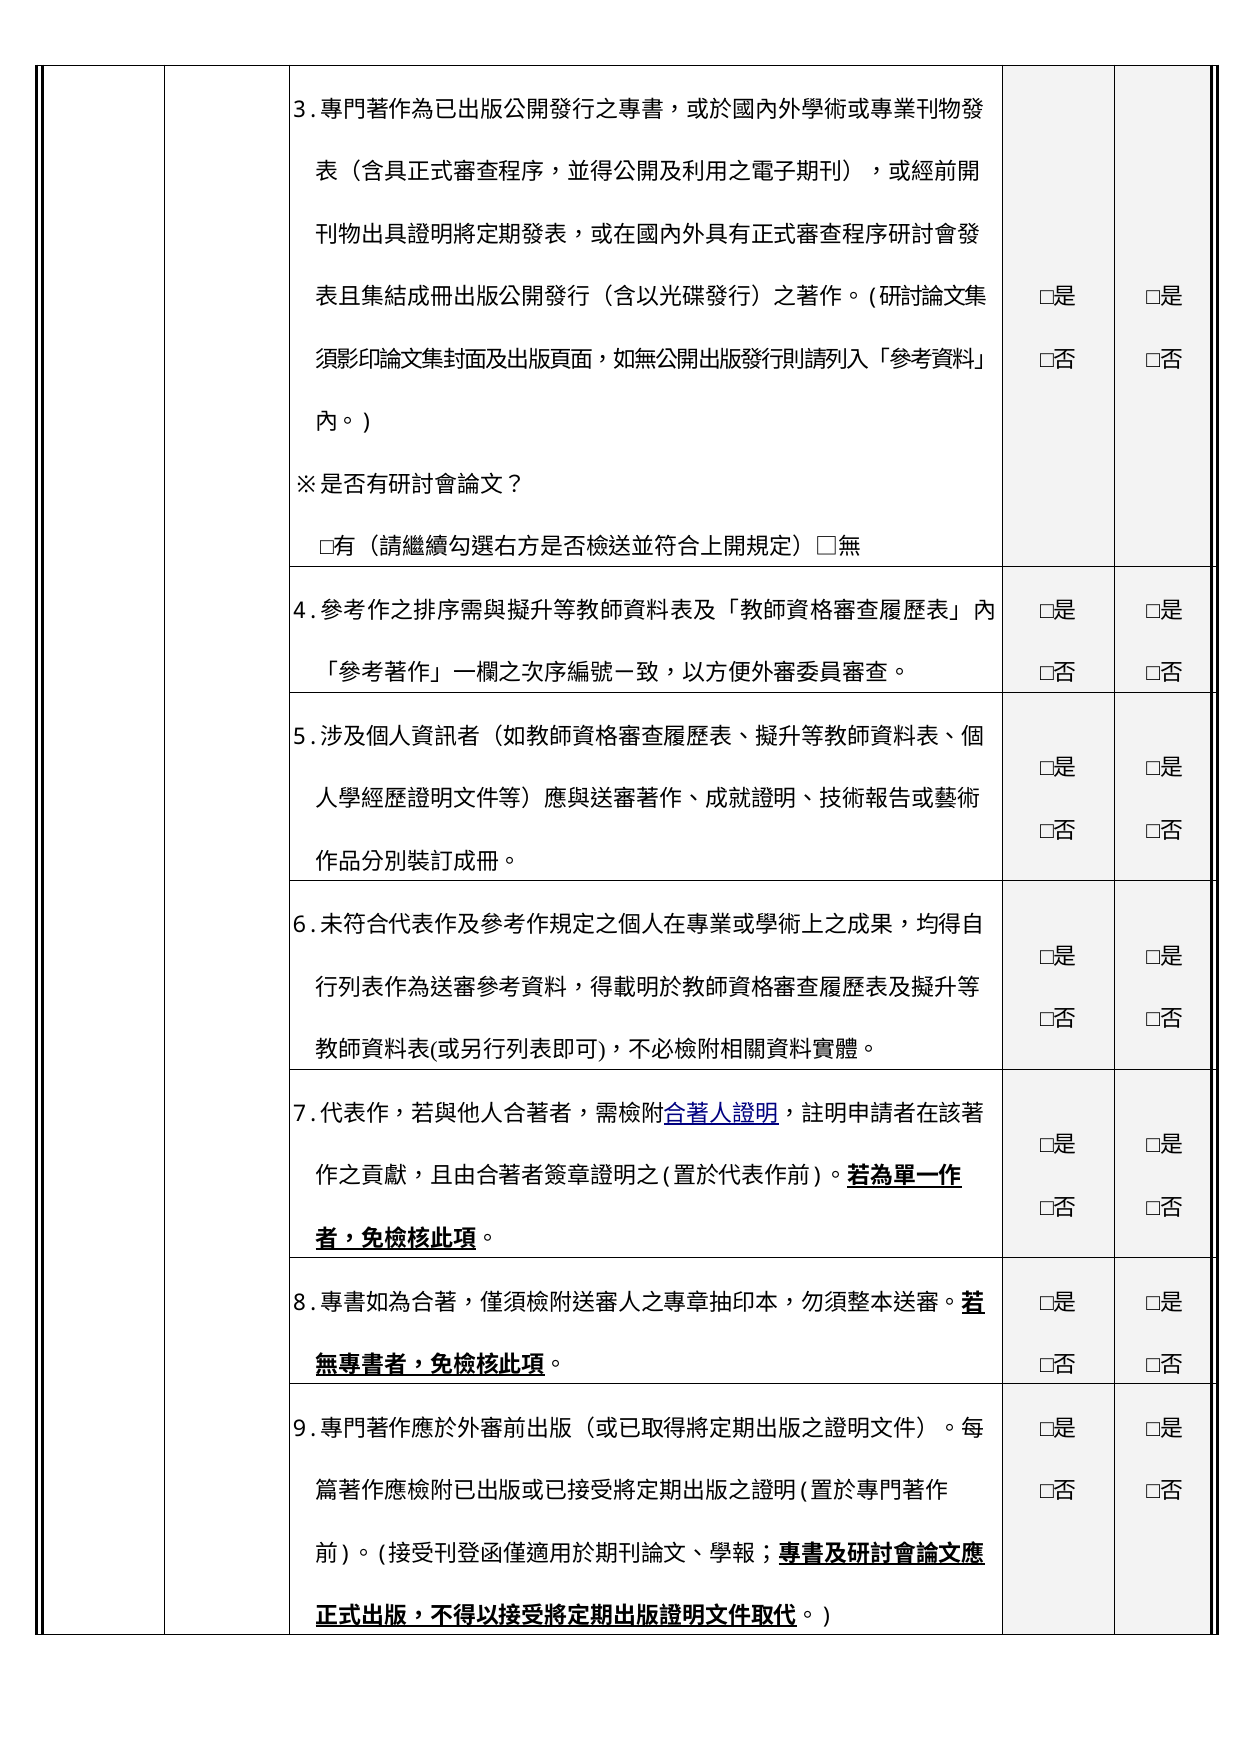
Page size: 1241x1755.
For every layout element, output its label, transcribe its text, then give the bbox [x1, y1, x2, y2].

table_cell □是 □否 [1003, 567, 1114, 692]
table_cell □是 □否 [1115, 1070, 1210, 1257]
table_cell □是 □否 [1115, 1384, 1210, 1634]
table_cell [165, 66, 289, 1634]
table_cell [44, 66, 164, 1634]
table_cell 9.專門著作應於外審前出版（或已取得將定期出版之證明文件）。每篇著作應檢附已出版或已接受將定期出版之證明(置於專門著作前)。(接受刊登函僅適用於期刊論文、學報；專書及研討會論文應正式出版，不得以接受將定期出版證明文件取代。) [290, 1384, 1002, 1634]
table_cell □是 □否 [1115, 881, 1210, 1069]
table_cell 7.代表作，若與他人合著者，需檢附合著人證明，註明申請者在該著作之貢獻，且由合著者簽章證明之(置於代表作前)。若為單一作者，免檢核此項。 [290, 1070, 1002, 1257]
table_cell 8.專書如為合著，僅須檢附送審人之專章抽印本，勿須整本送審。若無專書者，免檢核此項。 [290, 1258, 1002, 1383]
table_cell □是 □否 [1003, 1384, 1114, 1634]
table_cell □是 □否 [1003, 1070, 1114, 1257]
table_cell □是 □否 [1115, 567, 1210, 692]
table_cell □是 □否 [1115, 66, 1210, 566]
table_cell □是 □否 [1115, 1258, 1210, 1383]
table_cell □是 □否 [1003, 66, 1114, 566]
table_cell 5.涉及個人資訊者（如教師資格審查履歷表、擬升等教師資料表、個人學經歷證明文件等）應與送審著作、成就證明、技術報告或藝術作品分別裝訂成冊。 [290, 693, 1002, 880]
table_cell □是 □否 [1003, 881, 1114, 1069]
table_cell □是 □否 [1003, 693, 1114, 880]
table_cell 4.參考作之排序需與擬升等教師資料表及「教師資格審查履歷表」內「參考著作」一欄之次序編號ㄧ致，以方便外審委員審查。 [290, 567, 1002, 692]
table_cell 6.未符合代表作及參考作規定之個人在專業或學術上之成果，均得自行列表作為送審參考資料，得載明於教師資格審查履歷表及擬升等教師資料表(或另行列表即可)，不必檢附相關資料實體。 [290, 881, 1002, 1069]
table_cell □是 □否 [1115, 693, 1210, 880]
table_cell □是 □否 [1003, 1258, 1114, 1383]
table_cell 3.專門著作為已出版公開發行之專書，或於國內外學術或專業刊物發表（含具正式審查程序，並得公開及利用之電子期刊），或經前開刊物出具證明將定期發表，或在國內外具有正式審查程序研討會發表且集結成冊出版公開發行（含以光碟發行）之著作。(研討論文集須影印論文集封面及出版頁面，如無公開出版發行則請列入「參考資料」內。) ※是否有研討會論文？ □有（請繼續勾選右方是否檢送並符合上開規定）□無 [290, 66, 1002, 566]
